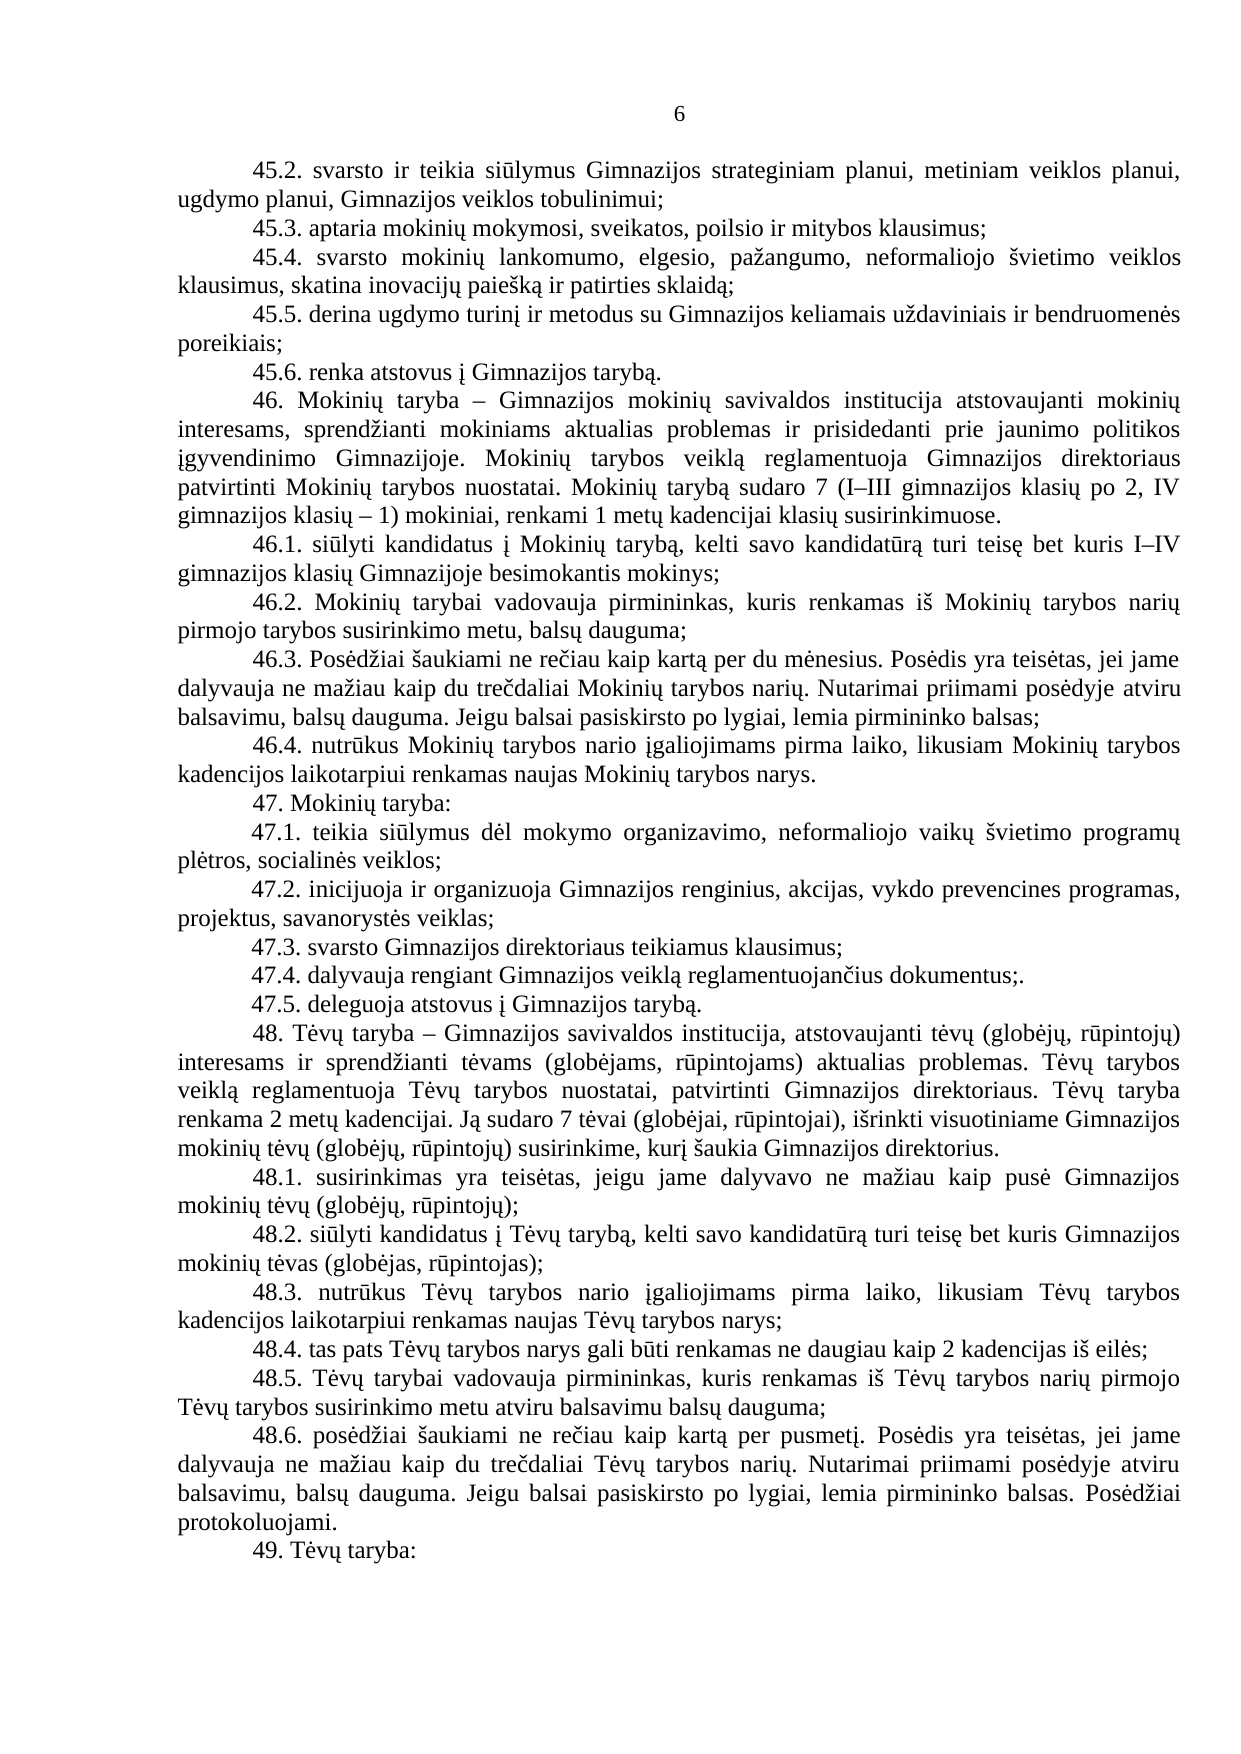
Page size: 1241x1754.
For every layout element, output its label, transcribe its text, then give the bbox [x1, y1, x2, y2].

text 48.5. Tėvų tarybai vadovauja pirmininkas, kuris renkamas iš Tėvų tarybos narių pirmojo Tėvų tarybos susirinkimo metu atviru balsavimu balsų dauguma; [177, 1363, 1181, 1421]
text 45.2. svarsto ir teikia siūlymus Gimnazijos strateginiam planui, metiniam veiklos planui, ugdymo planui, Gimnazijos veiklos tobulinimui; [177, 156, 1181, 213]
text 46.2. Mokinių tarybai vadovauja pirmininkas, kuris renkamas iš Mokinių tarybos narių pirmojo tarybos susirinkimo metu, balsų dauguma; [177, 587, 1181, 644]
text 45.3. aptaria mokinių mokymosi, sveikatos, poilsio ir mitybos klausimus; [177, 213, 1181, 242]
text 48. Tėvų taryba – Gimnazijos savivaldos institucija, atstovaujanti tėvų (globėjų, rūpintojų) interesams ir sprendžianti tėvams (globėjams, rūpintojams) aktualias problemas. Tėvų tarybos veiklą reglamentuoja Tėvų tarybos nuostatai, patvirtinti Gimnazijos direktoriaus. Tėvų taryba renkama 2 metų kadencijai. Ją sudaro 7 tėvai (globėjai, rūpintojai), išrinkti visuotiniame Gimnazijos mokinių tėvų (globėjų, rūpintojų) susirinkime, kurį šaukia Gimnazijos direktorius. [177, 1018, 1181, 1162]
text 47.2. inicijuoja ir organizuoja Gimnazijos renginius, akcijas, vykdo prevencines programas, projektus, savanorystės veiklas; [177, 874, 1181, 932]
text 46.4. nutrūkus Mokinių tarybos nario įgaliojimams pirma laiko, likusiam Mokinių tarybos kadencijos laikotarpiui renkamas naujas Mokinių tarybos narys. [177, 731, 1181, 788]
text 48.1. susirinkimas yra teisėtas, jeigu jame dalyvavo ne mažiau kaip pusė Gimnazijos mokinių tėvų (globėjų, rūpintojų); [177, 1162, 1181, 1219]
text 45.6. renka atstovus į Gimnazijos tarybą. [177, 357, 1181, 386]
text 45.5. derina ugdymo turinį ir metodus su Gimnazijos keliamais uždaviniais ir bendruomenės poreikiais; [177, 299, 1181, 357]
text 47.4. dalyvauja rengiant Gimnazijos veiklą reglamentuojančius dokumentus;. [177, 961, 1181, 989]
text 46. Mokinių taryba – Gimnazijos mokinių savivaldos institucija atstovaujanti mokinių interesams, sprendžianti mokiniams aktualias problemas ir prisidedanti prie jaunimo politikos įgyvendinimo Gimnazijoje. Mokinių tarybos veiklą reglamentuoja Gimnazijos direktoriaus patvirtinti Mokinių tarybos nuostatai. Mokinių tarybą sudaro 7 (I–III gimnazijos klasių po 2, IV gimnazijos klasių – 1) mokiniai, renkami 1 metų kadencijai klasių susirinkimuose. [177, 386, 1181, 529]
text 47. Mokinių taryba: [177, 788, 1181, 817]
text 48.2. siūlyti kandidatus į Tėvų tarybą, kelti savo kandidatūrą turi teisę bet kuris Gimnazijos mokinių tėvas (globėjas, rūpintojas); [177, 1219, 1181, 1277]
text 47.5. deleguoja atstovus į Gimnazijos tarybą. [177, 989, 1181, 1018]
text 48.4. tas pats Tėvų tarybos narys gali būti renkamas ne daugiau kaip 2 kadencijas iš eilės; [177, 1334, 1181, 1363]
text 45.4. svarsto mokinių lankomumo, elgesio, pažangumo, neformaliojo švietimo veiklos klausimus, skatina inovacijų paiešką ir patirties sklaidą; [177, 242, 1181, 299]
text 48.3. nutrūkus Tėvų tarybos nario įgaliojimams pirma laiko, likusiam Tėvų tarybos kadencijos laikotarpiui renkamas naujas Tėvų tarybos narys; [177, 1277, 1181, 1334]
text 48.6. posėdžiai šaukiami ne rečiau kaip kartą per pusmetį. Posėdis yra teisėtas, jei jame dalyvauja ne mažiau kaip du trečdaliai Tėvų tarybos narių. Nutarimai priimami posėdyje atviru balsavimu, balsų dauguma. Jeigu balsai pasiskirsto po lygiai, lemia pirmininko balsas. Posėdžiai protokoluojami. [177, 1421, 1181, 1536]
text 47.1. teikia siūlymus dėl mokymo organizavimo, neformaliojo vaikų švietimo programų plėtros, socialinės veiklos; [177, 817, 1181, 874]
text 46.3. Posėdžiai šaukiami ne rečiau kaip kartą per du mėnesius. Posėdis yra teisėtas, jei jame dalyvauja ne mažiau kaip du trečdaliai Mokinių tarybos narių. Nutarimai priimami posėdyje atviru balsavimu, balsų dauguma. Jeigu balsai pasiskirsto po lygiai, lemia pirmininko balsas; [177, 644, 1181, 731]
text 49. Tėvų taryba: [177, 1536, 1181, 1564]
text 47.3. svarsto Gimnazijos direktoriaus teikiamus klausimus; [177, 932, 1181, 961]
text 46.1. siūlyti kandidatus į Mokinių tarybą, kelti savo kandidatūrą turi teisę bet kuris I–IV gimnazijos klasių Gimnazijoje besimokantis mokinys; [177, 529, 1181, 587]
